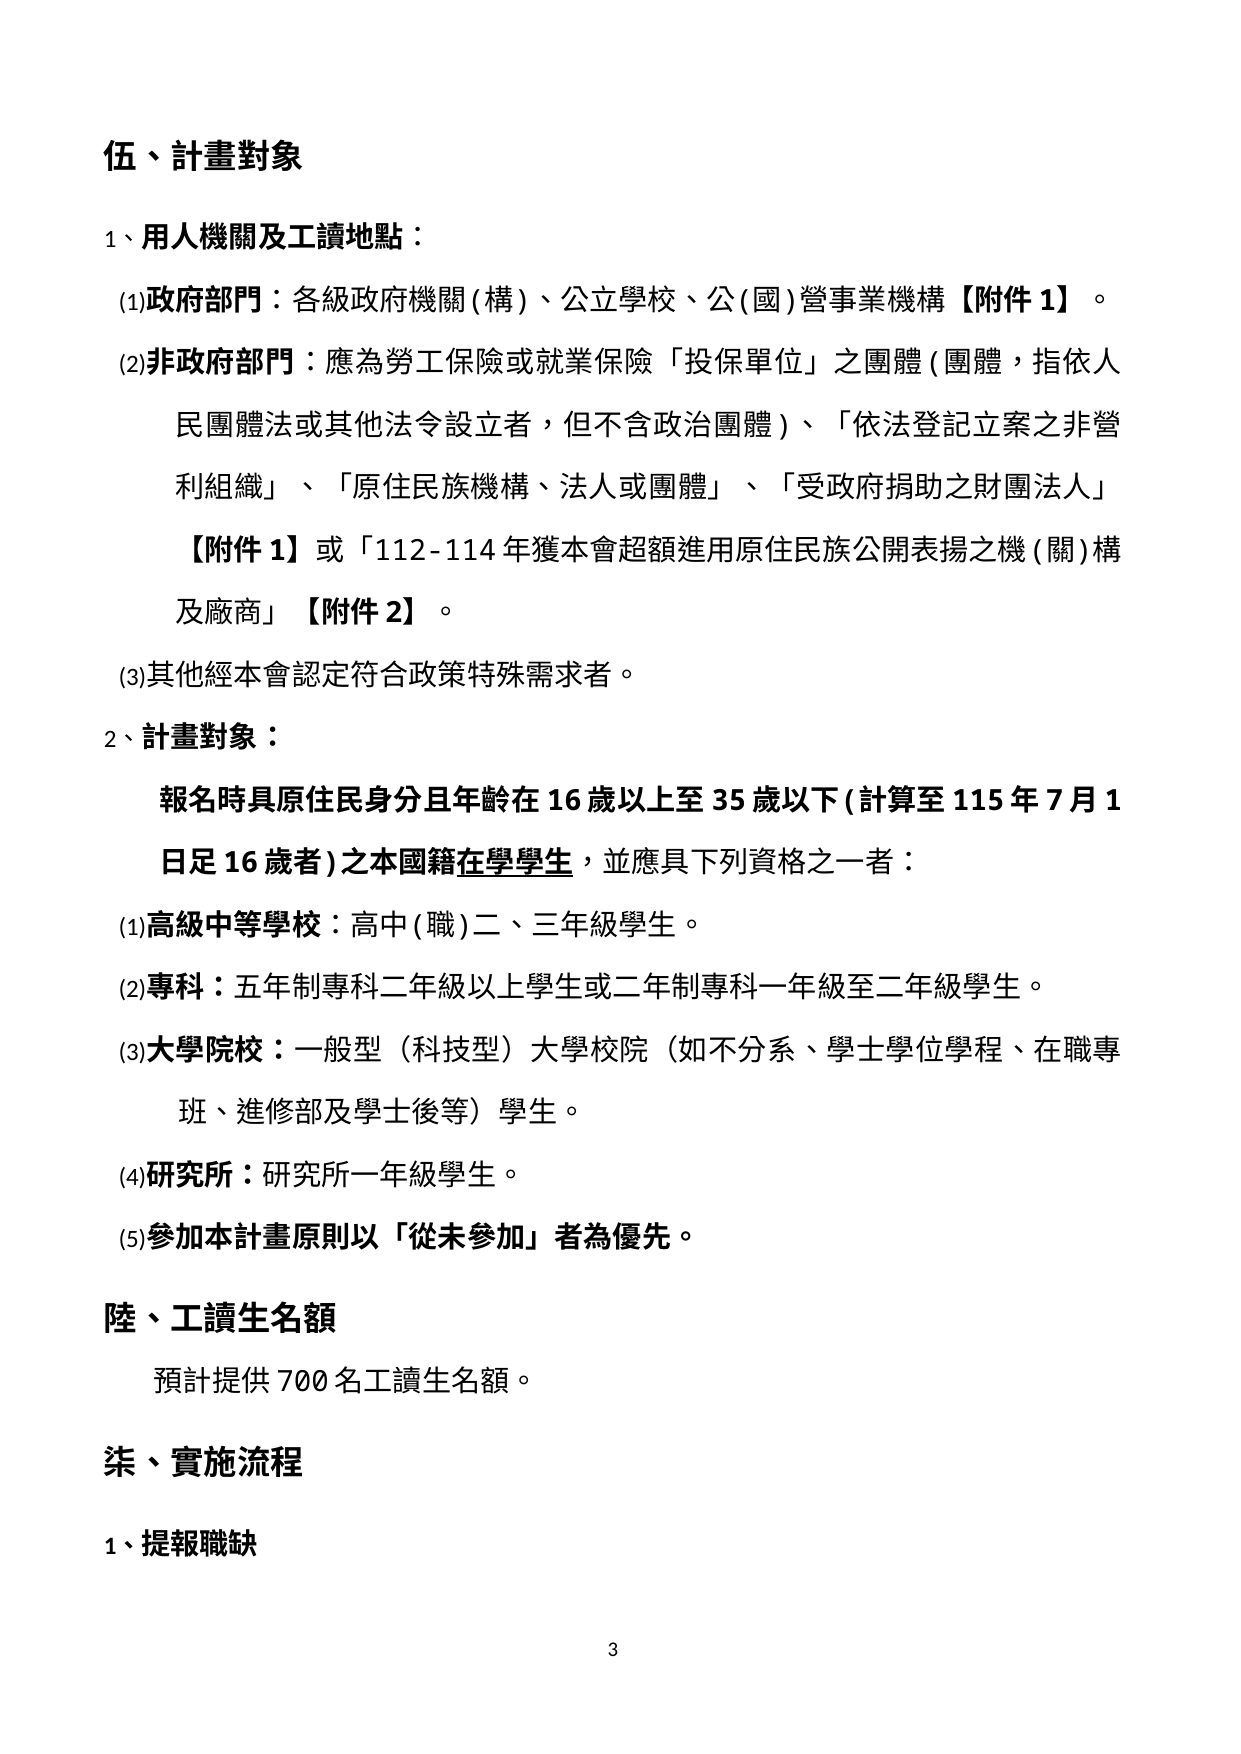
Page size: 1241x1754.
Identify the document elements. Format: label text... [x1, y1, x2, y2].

list 計畫對象： [103, 693, 1122, 756]
list 大學院校：一般型（科技型）大學校院（如不分系、學士學位學程、在職專班、進修部及學士後等）學生。 [118, 1006, 1122, 1131]
list 研究所：研究所一年級學生。 [118, 1131, 1122, 1193]
list 政府部門：各級政府機關(構)、公立學校、公(國)營事業機構【附件1】。 [118, 256, 1122, 318]
list 非政府部門：應為勞工保險或就業保險「投保單位」之團體(團體，指依人民團體法或其他法令設立者，但不含政治團體)、「依法登記立案之非營利組織」、「原住民族機構、法人或團體」、「受政府捐助之財團法人」【附件1】或「112-114年獲本會超額進用原住民族公開表揚之機(關)構及廠商」【附件2】。 [118, 318, 1122, 631]
text 預計提供700名工讀生名額。 [153, 1337, 1122, 1400]
list 專科：五年制專科二年級以上學生或二年制專科一年級至二年級學生。 [118, 943, 1122, 1006]
list 參加本計畫原則以「從未參加」者為優先。 [118, 1193, 1122, 1256]
list 其他經本會認定符合政策特殊需求者。 [118, 631, 1122, 693]
list 用人機關及工讀地點： [103, 193, 1122, 256]
list 工讀生名額 [103, 1275, 1122, 1337]
list 實施流程 [103, 1418, 1122, 1481]
list 提報職缺 [103, 1500, 1122, 1562]
list 高級中等學校：高中(職)二、三年級學生。 [118, 881, 1122, 943]
list 計畫對象 [103, 112, 1122, 175]
text 報名時具原住民身分且年齡在16歲以上至35歲以下(計算至115年7月1日足16歲者)之本國籍在學學生，並應具下列資格之一者： [159, 756, 1122, 881]
